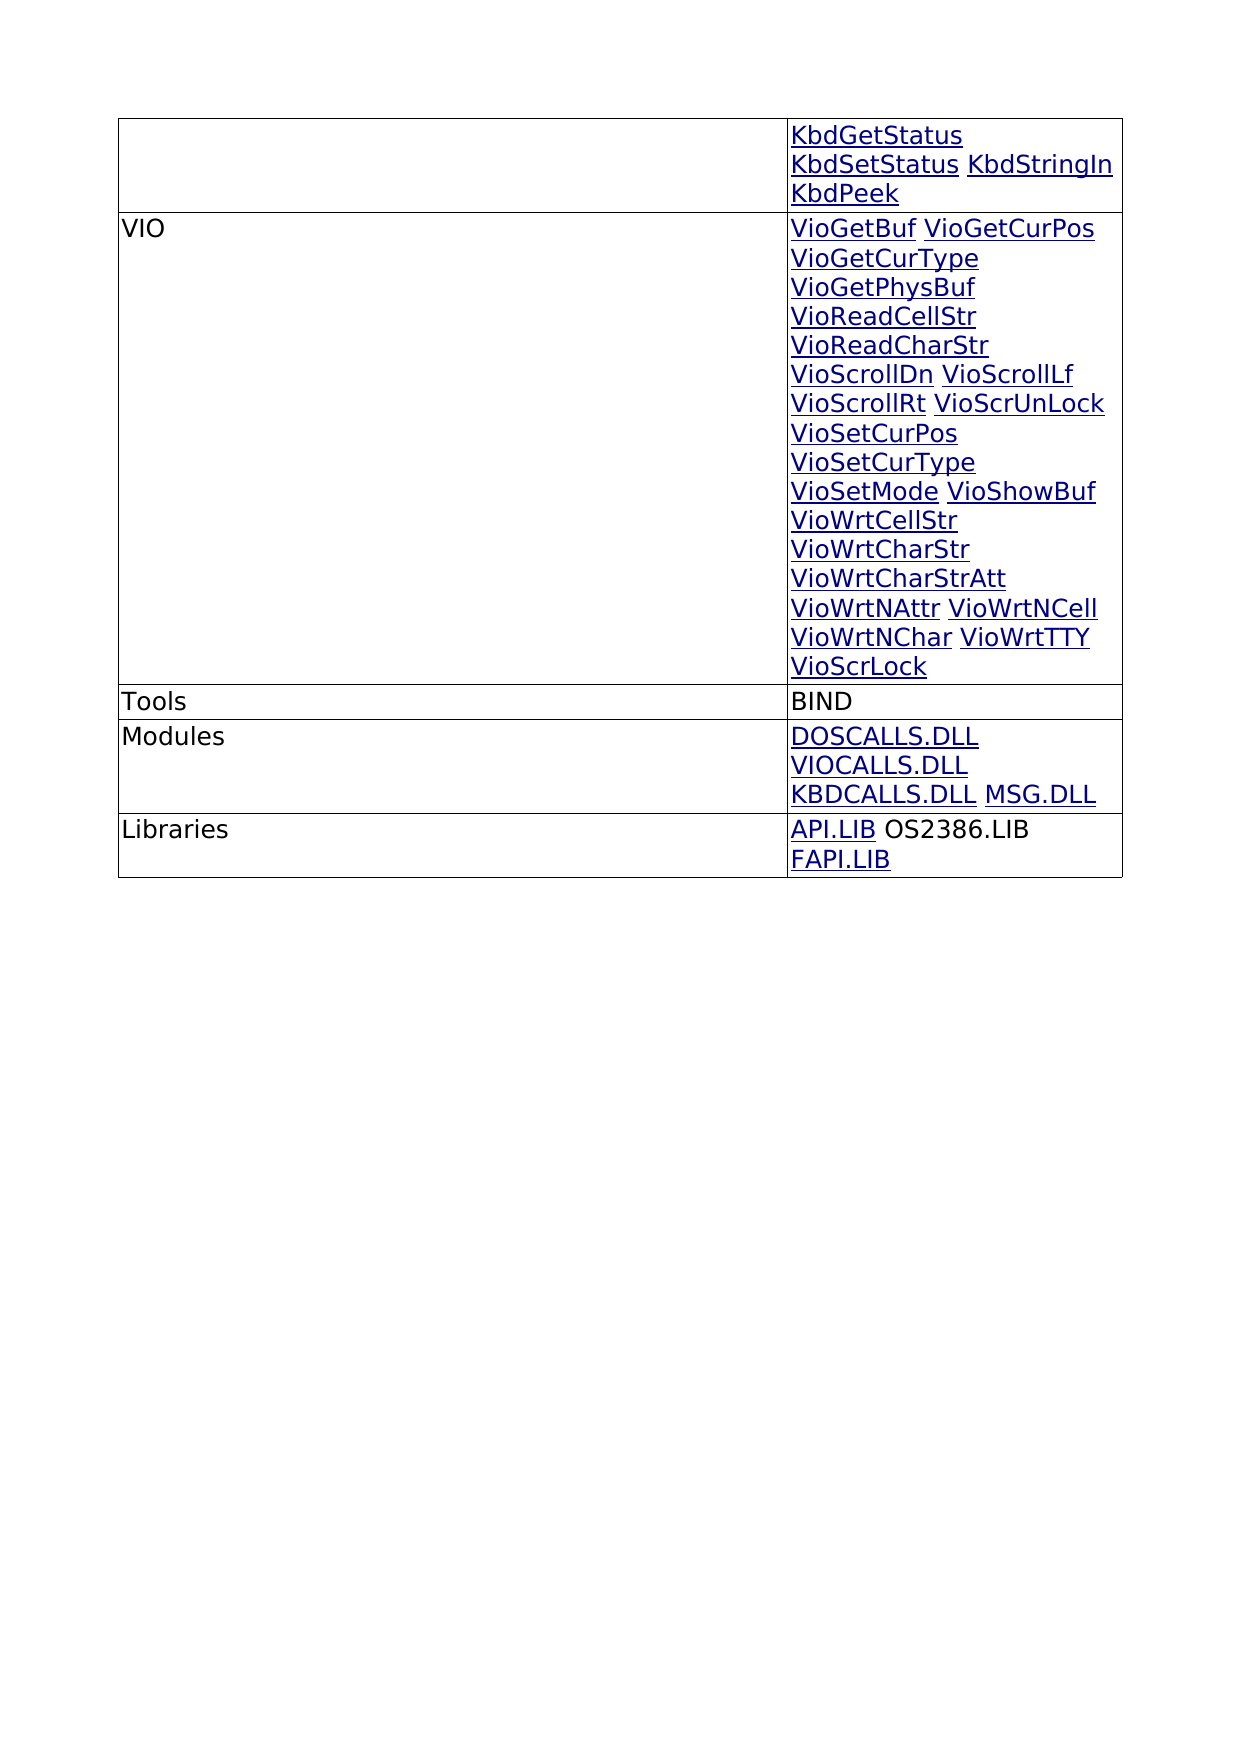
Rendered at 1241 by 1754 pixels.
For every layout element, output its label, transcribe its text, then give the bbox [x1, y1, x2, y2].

table_cell [119, 119, 787, 212]
table_cell VioGetBuf VioGetCurPos VioGetCurType VioGetPhysBuf VioReadCellStr VioReadCharStr VioScrollDn VioScrollLf VioScrollRt VioScrUnLock VioSetCurPos VioSetCurType VioSetMode VioShowBuf VioWrtCellStr VioWrtCharStr VioWrtCharStrAtt VioWrtNAttr VioWrtNCell VioWrtNChar VioWrtTTY VioScrLock [788, 213, 1122, 684]
table_cell VIO [119, 213, 787, 684]
table_cell Libraries [119, 814, 787, 877]
table_cell KbdGetStatus KbdSetStatus KbdStringIn KbdPeek [788, 119, 1122, 212]
table_cell API.LIB OS2386.LIB FAPI.LIB [788, 814, 1122, 877]
table_cell DOSCALLS.DLL VIOCALLS.DLL KBDCALLS.DLL MSG.DLL [788, 720, 1122, 813]
table_cell Tools [119, 685, 787, 719]
table_cell Modules [119, 720, 787, 813]
table_cell BIND [788, 685, 1122, 719]
